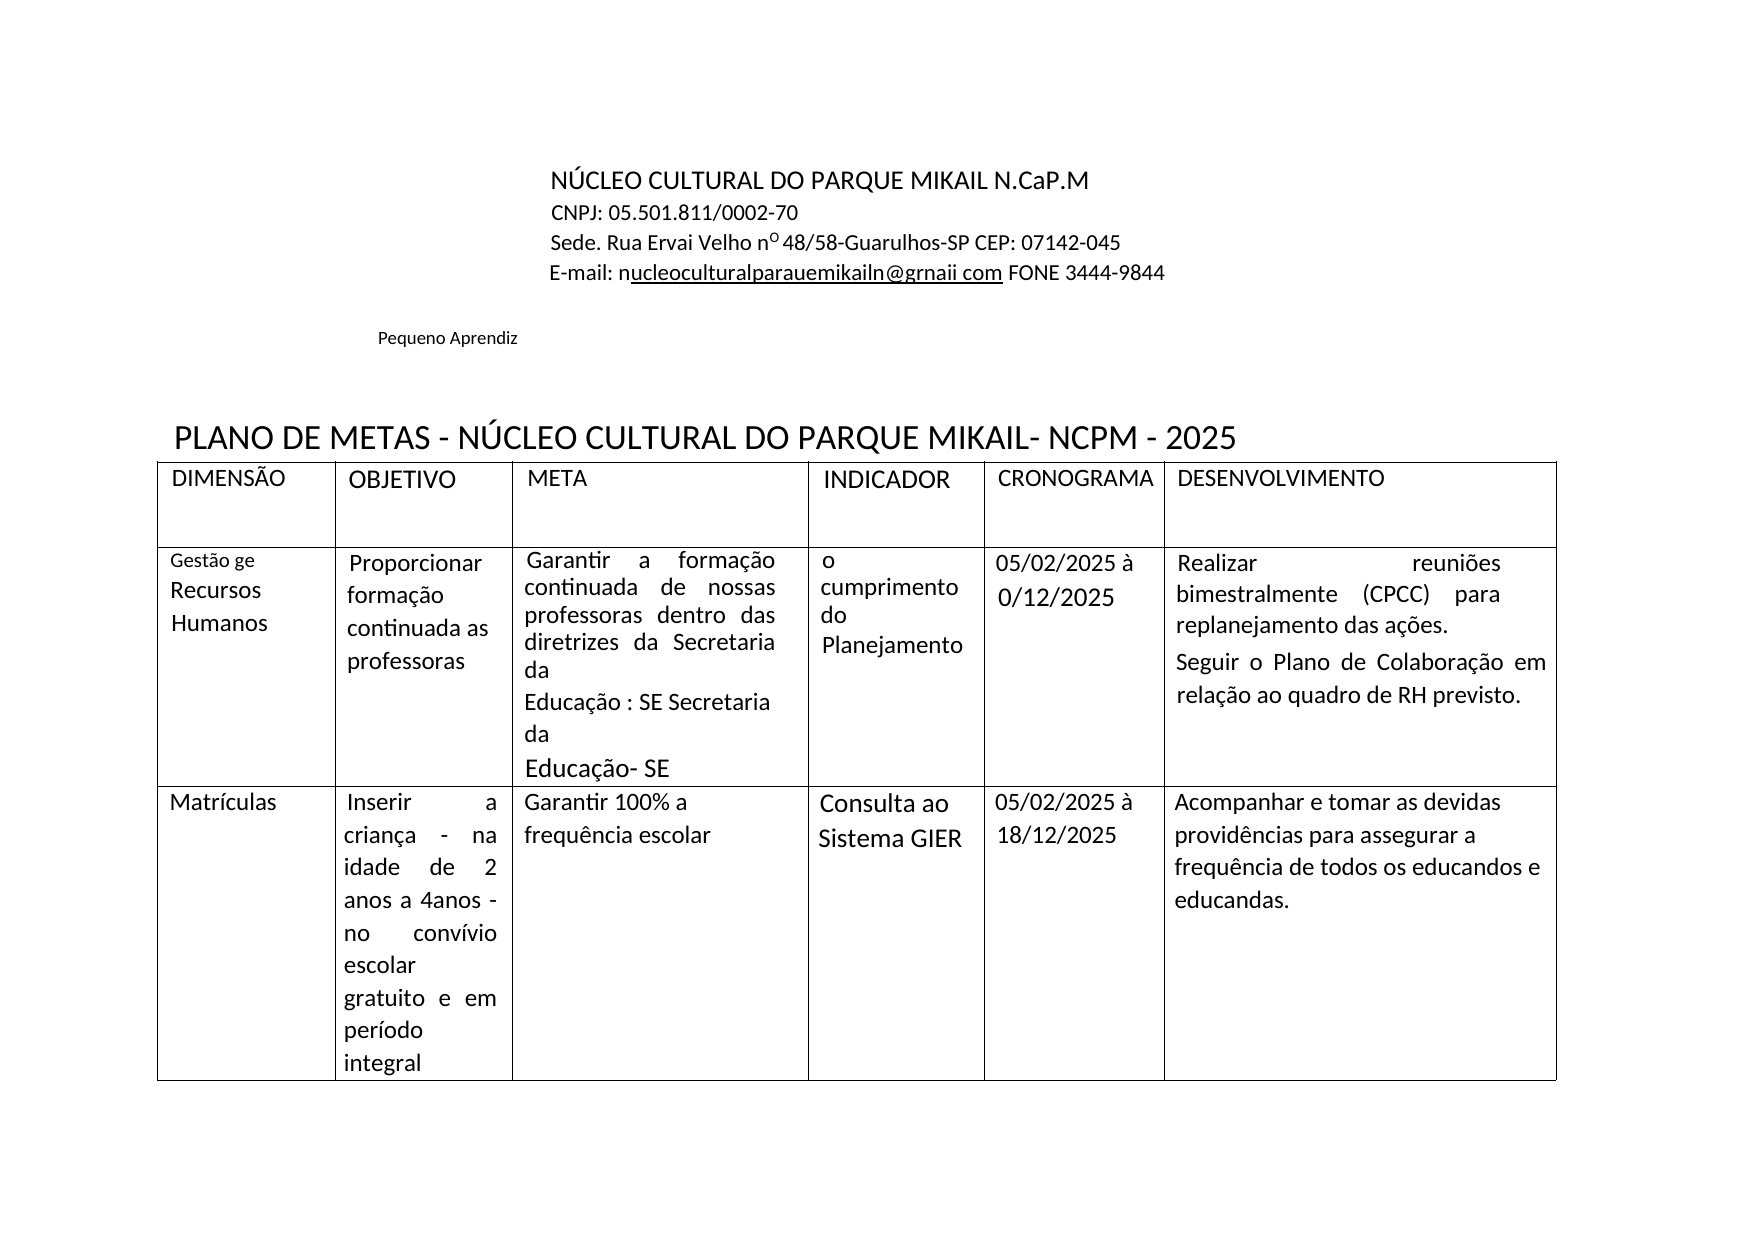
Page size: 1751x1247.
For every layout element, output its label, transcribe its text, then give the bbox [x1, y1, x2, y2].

subtitle CNPJ: 05.501.811/0002-70 [174, 198, 1175, 227]
table_header DIMENSÃO [158, 463, 335, 547]
table_cell 05/02/2025 à 18/12/2025 [985, 787, 1164, 1079]
subtitle PLANO DE METAS - NÚCLEO CULTURAL DO PARQUE MIKAIL- NCPM - 2025 [174, 415, 1645, 458]
table_cell 05/02/2025 à 0/12/2025 [985, 548, 1164, 786]
table_header INDICADOR [809, 463, 984, 547]
table_cell Matrículas [158, 787, 335, 1079]
table_cell Garantir 100% a frequência escolar [513, 787, 808, 1079]
text E-mail: nucleoculturalparauemikailn@grnaii com FONE 3444-9844 [174, 258, 1165, 286]
table_header DESENVOLVIMENTO [1165, 463, 1556, 547]
table_cell Proporcionar formação continuada as professoras [336, 548, 512, 786]
table_header META [513, 463, 808, 547]
table_cell Realizar reuniões bimestralmente (CPCC) para replanejamento das ações. Seguir o Plano de Colaboração em relação ao quadro de RH previsto. [1165, 548, 1556, 786]
subtitle NÚCLEO CULTURAL DO PARQUE MIKAIL N.CaP.M [550, 163, 1645, 196]
text Pequeno Aprendiz [378, 326, 1645, 349]
text Sede. Rua Ervai Velho nO 48/58-Guarulhos-SP CEP: 07142-045 [550, 228, 1645, 256]
table_cell Consulta ao Sistema GIER [809, 787, 984, 1079]
table_cell Garantir a formação continuada de nossas professoras dentro das diretrizes da Secretaria da Educação : SE Secretaria da Educação- SE [513, 548, 808, 786]
table_cell Gestão ge Recursos Humanos [158, 548, 335, 786]
table_cell o cumprimento do Planejamento [809, 548, 984, 786]
table_header OBJETIVO [336, 463, 512, 547]
table_cell Inserir a criança - na idade de 2 anos a 4anos - no convívio escolar gratuito e em período integral [336, 787, 512, 1079]
table_header CRONOGRAMA [985, 463, 1164, 547]
table_cell Acompanhar e tomar as devidas providências para assegurar a frequência de todos os educandos e educandas. [1165, 787, 1556, 1079]
